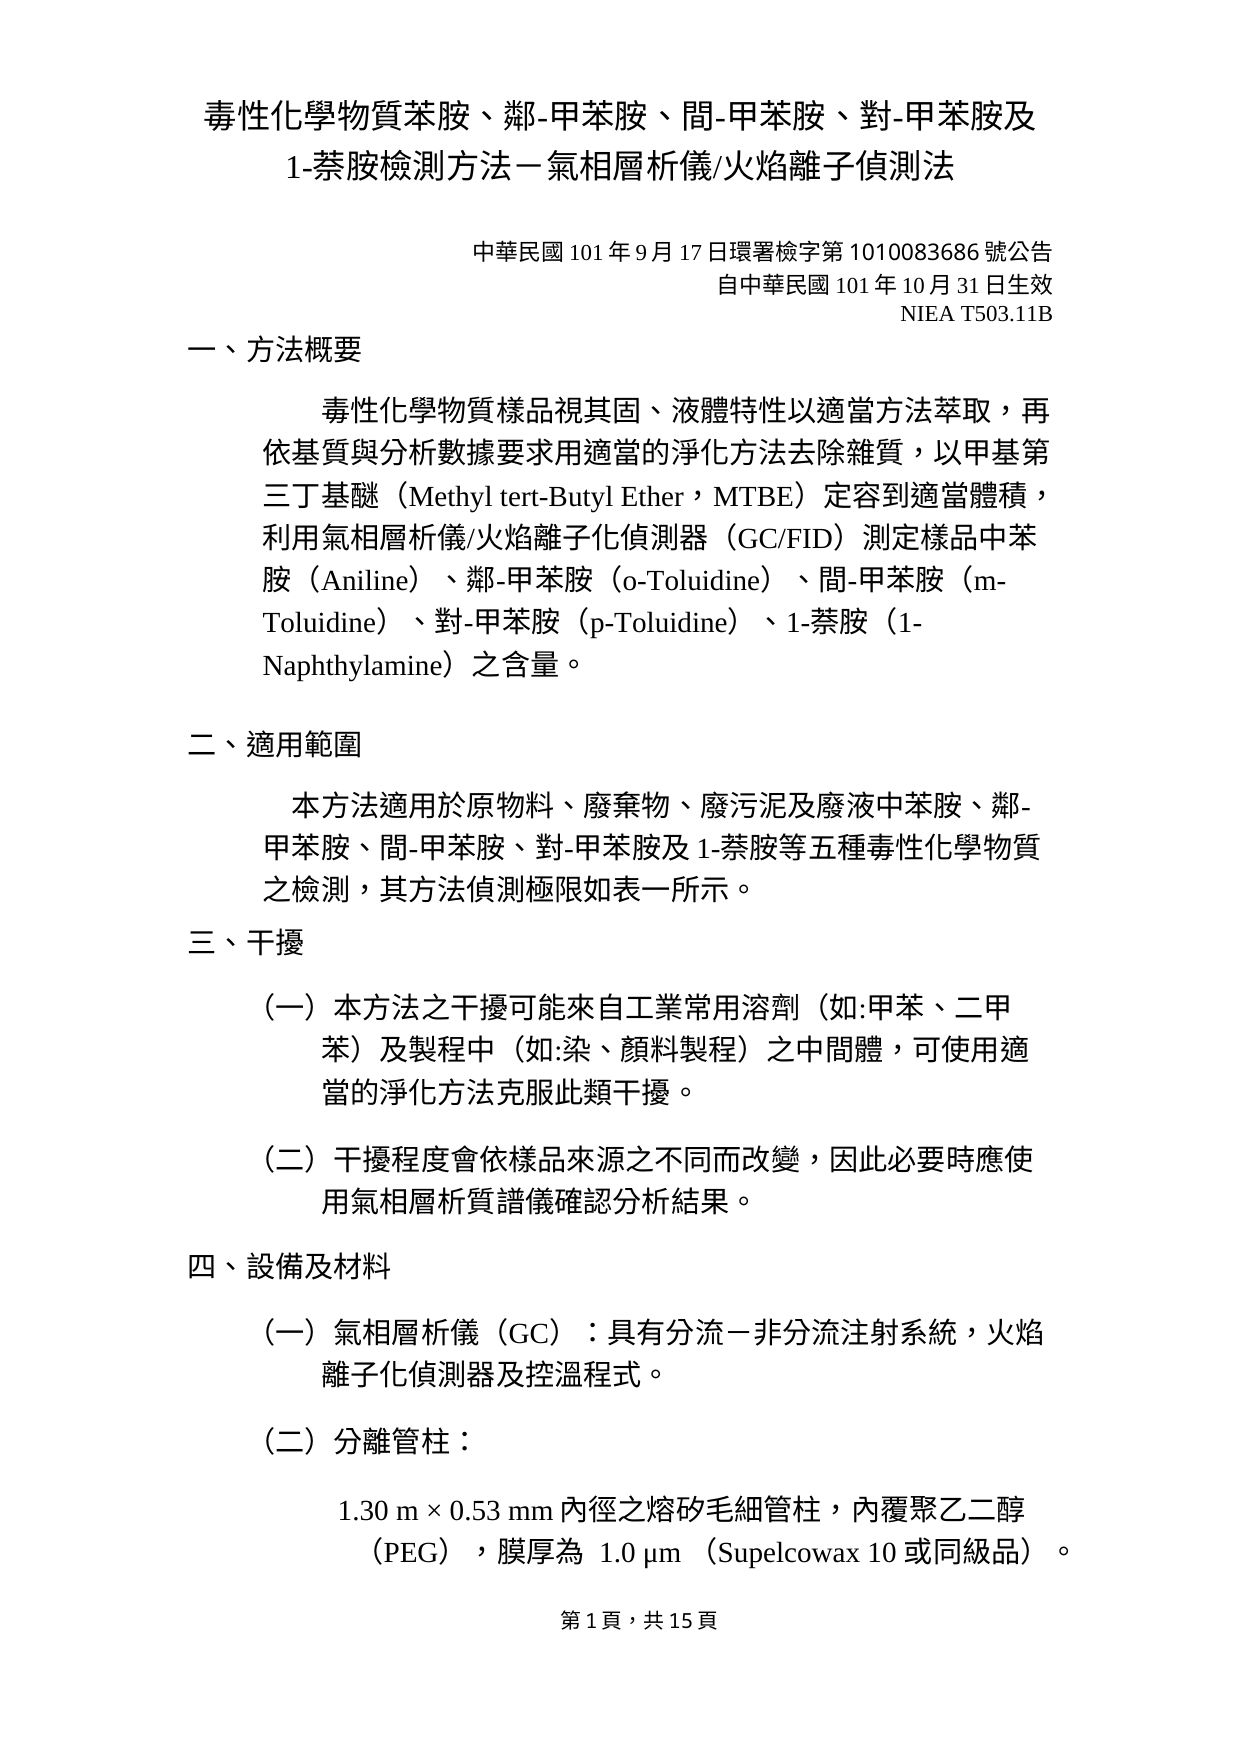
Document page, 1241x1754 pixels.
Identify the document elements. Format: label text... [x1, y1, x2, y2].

text 毒性化學物質樣品視其固、液體特性以適當方法萃取，再依基質與分析數據要求用適當的淨化方法去除雜質，以甲基第三丁基醚（Methyl tert-Butyl Ether，MTBE）定容到適當體積，利用氣相層析儀/火焰離子化偵測器（GC/FID）測定樣品中苯胺（Aniline）、鄰-甲苯胺（o-Toluidine）、間-甲苯胺（m-Toluidine）、對-甲苯胺（p-Toluidine）、1-萘胺（1-Naphthylamine）之含量。 [262, 388, 1053, 684]
text 一、方法概要 [187, 327, 1053, 369]
text 二、適用範圍 [187, 721, 1053, 763]
text 自中華民國101年10月31日生效 [187, 267, 1053, 300]
text 毒性化學物質苯胺、鄰-甲苯胺、間-甲苯胺、對-甲苯胺及 1-萘胺檢測方法－氣相層析儀/火焰離子偵測法 [187, 89, 1053, 189]
text （一）本方法之干擾可能來自工業常用溶劑（如:甲苯、二甲苯）及製程中（如:染、顏料製程）之中間體，可使用適當的淨化方法克服此類干擾。 [246, 985, 1053, 1112]
text （二）干擾程度會依樣品來源之不同而改變，因此必要時應使用氣相層析質譜儀確認分析結果。 [246, 1137, 1053, 1221]
text NIEA T503.11B [187, 300, 1053, 327]
text 中華民國101年9月17日環署檢字第1010083686號公告 [187, 234, 1053, 267]
text 1.30 m × 0.53 mm內徑之熔矽毛細管柱，內覆聚乙二醇 （PEG），膜厚為 1.0 μm （Supelcowax 10 或同級品）。 [337, 1486, 1053, 1571]
text 四、設備及材料 [187, 1244, 1053, 1286]
text 本方法適用於原物料、廢棄物、廢污泥及廢液中苯胺、鄰- 甲苯胺、間-甲苯胺、對-甲苯胺及1-萘胺等五種毒性化學物質之檢測，其方法偵測極限如表一所示。 [262, 782, 1053, 909]
text （二）分離管柱： [246, 1419, 1053, 1461]
text （一）氣相層析儀（GC）：具有分流－非分流注射系統，火焰離子化偵測器及控溫程式。 [246, 1309, 1053, 1394]
text 三、干擾 [187, 919, 1053, 962]
